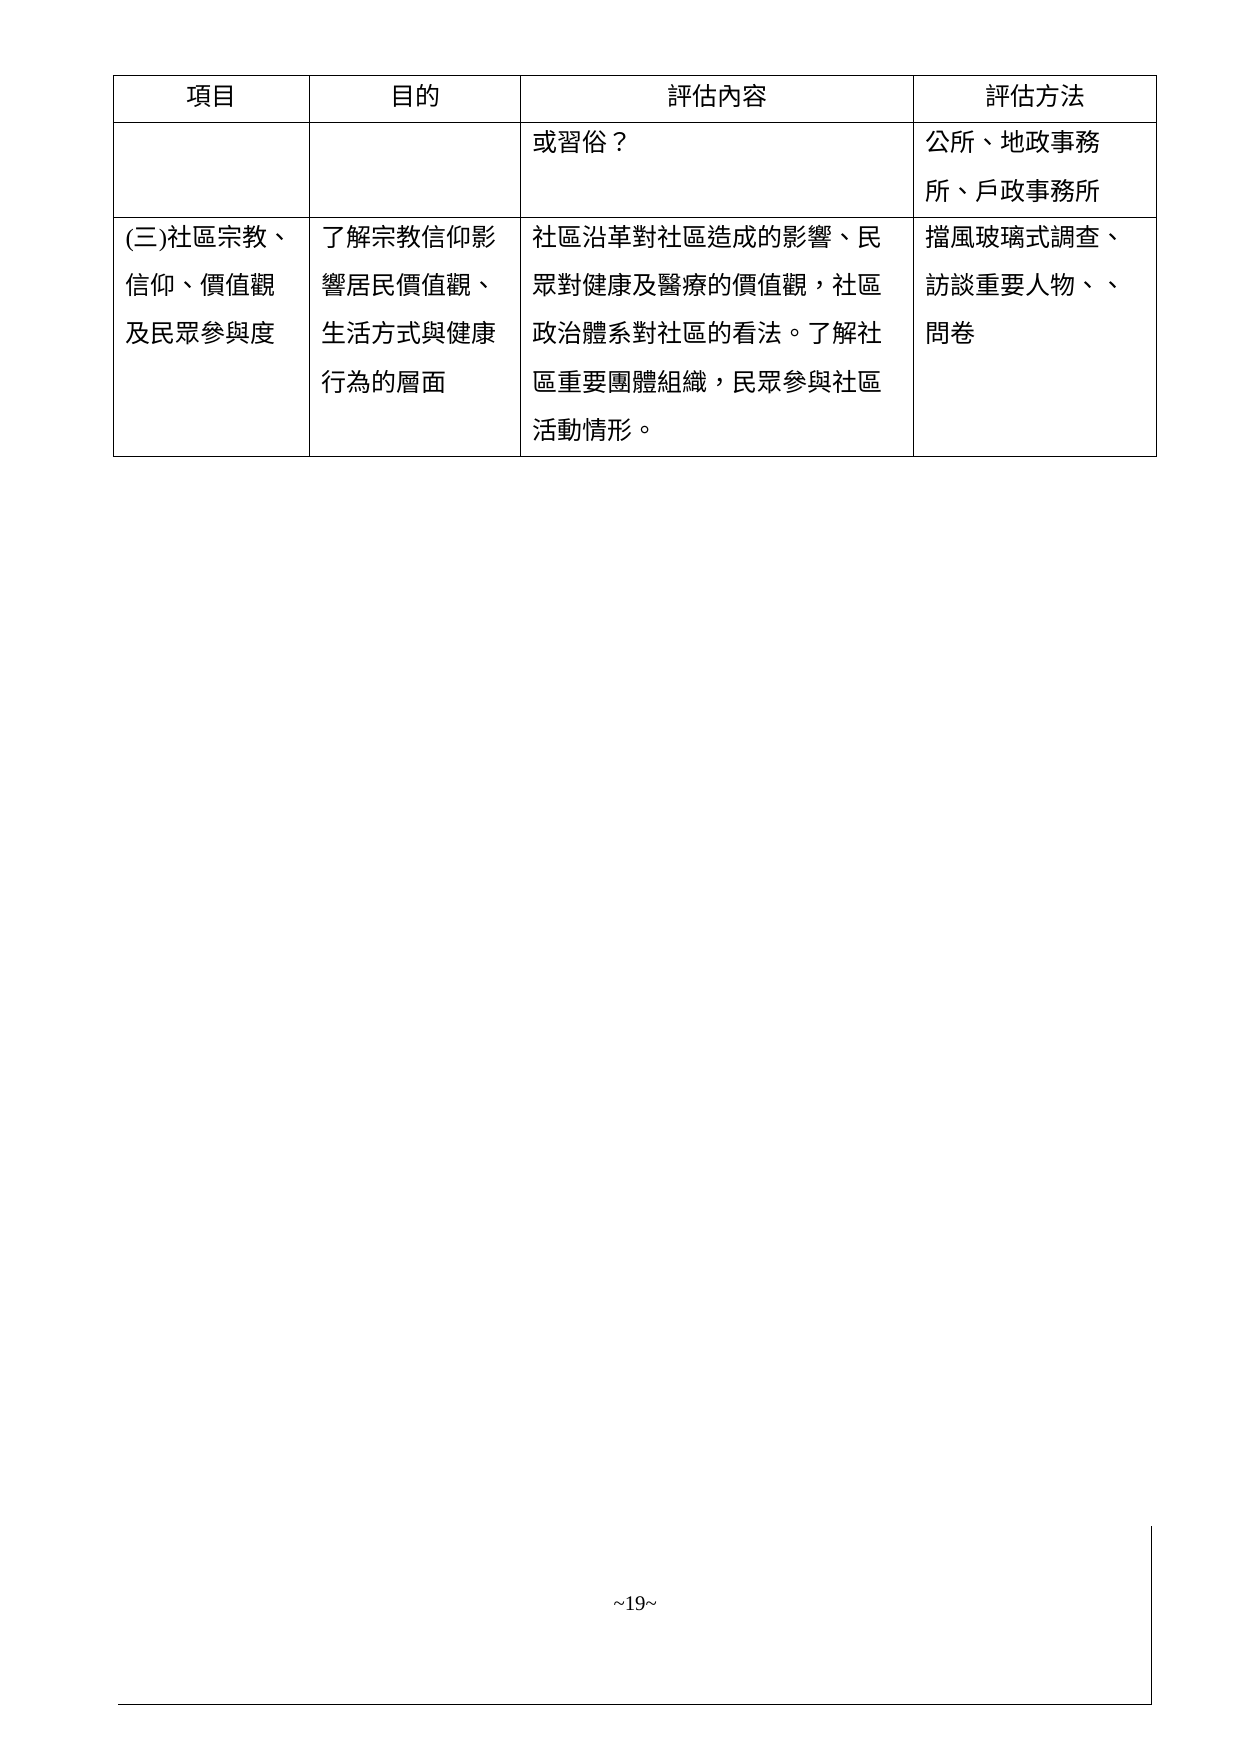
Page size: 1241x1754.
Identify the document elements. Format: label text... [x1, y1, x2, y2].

table_cell 擋風玻璃式調查、訪談重要人物、、問卷 [914, 218, 1156, 456]
table_header 項目 [114, 76, 309, 122]
table_header 目的 [310, 76, 520, 122]
table_cell 或習俗？ [521, 123, 913, 217]
table_cell (三)社區宗教、信仰、價值觀及民眾參與度 [114, 218, 309, 456]
table_header 評估內容 [521, 76, 913, 122]
table_cell 了解宗教信仰影響居民價值觀、生活方式與健康行為的層面 [310, 218, 520, 456]
table_cell [310, 123, 520, 217]
table_cell 社區沿革對社區造成的影響、民眾對健康及醫療的價值觀，社區政治體系對社區的看法。了解社區重要團體組織，民眾參與社區活動情形。 [521, 218, 913, 456]
table_cell 公所、地政事務所、戶政事務所 [914, 123, 1156, 217]
table_cell [114, 123, 309, 217]
table_header 評估方法 [914, 76, 1156, 122]
